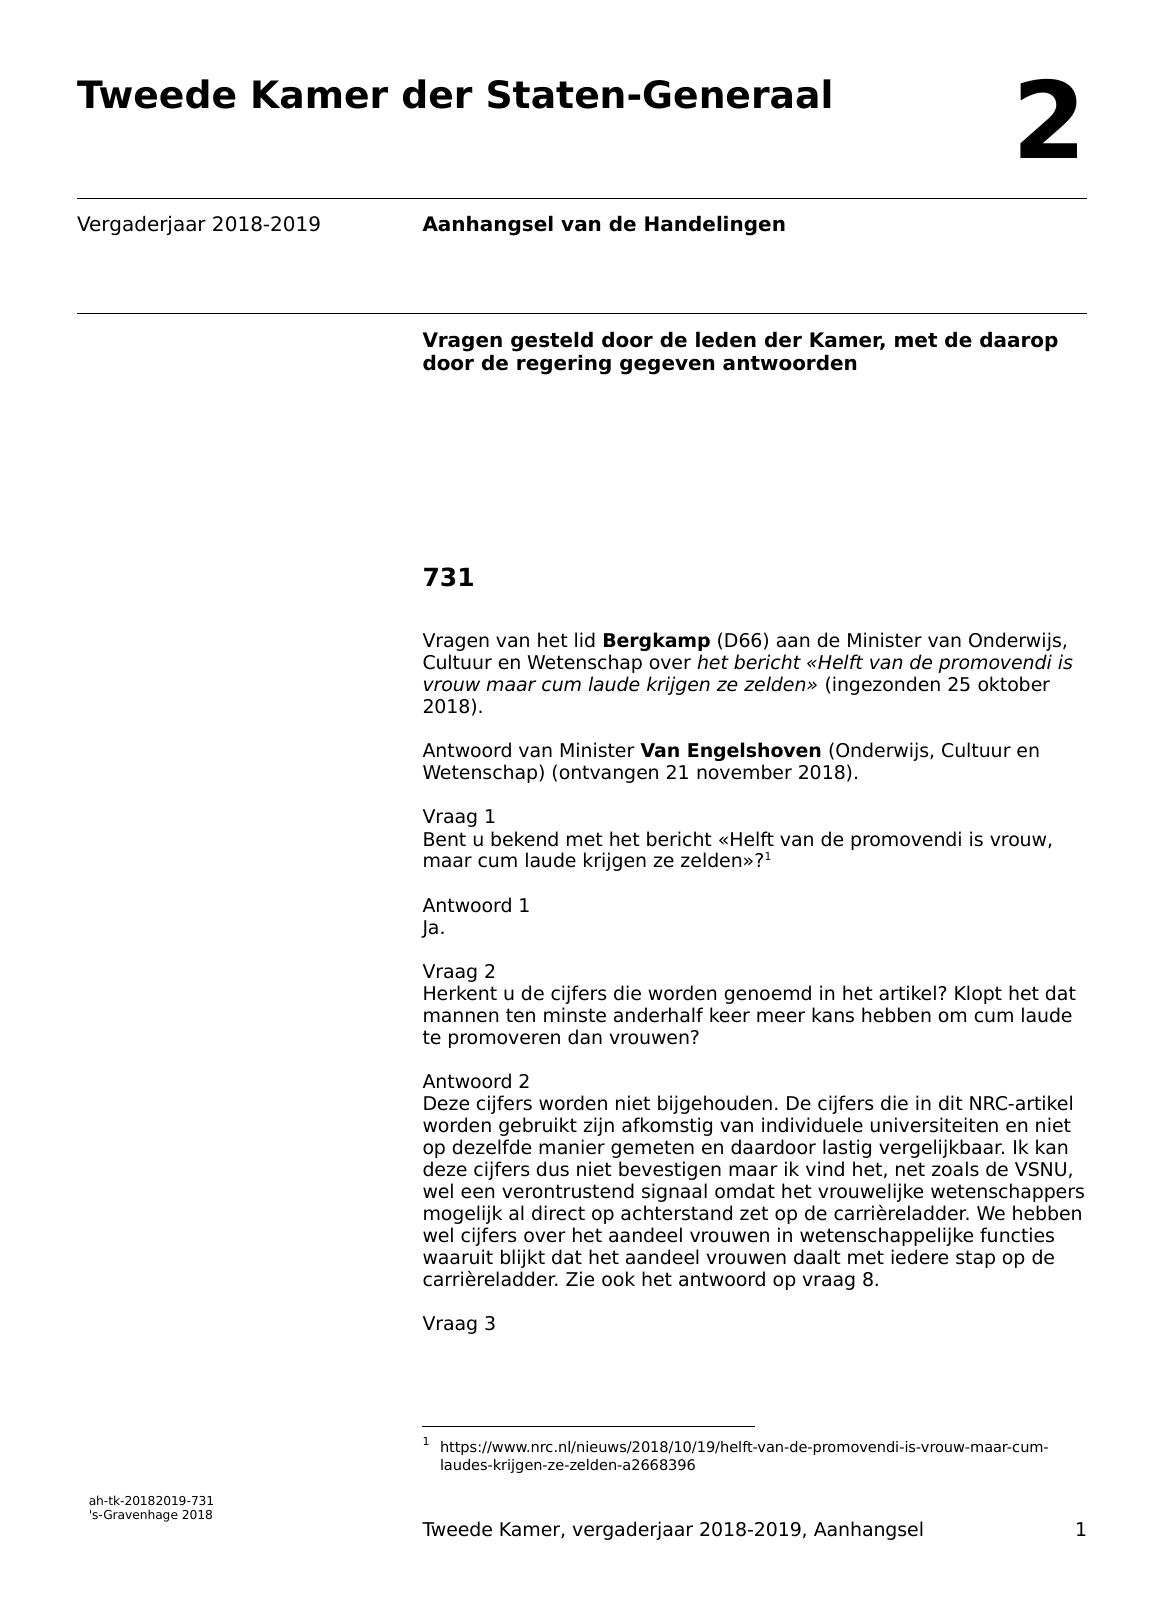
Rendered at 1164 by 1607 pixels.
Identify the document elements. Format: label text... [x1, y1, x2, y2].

text 731 [422, 563, 1087, 592]
text Vragen van het lid Bergkamp (D66) aan de Minister van Onderwijs, Cultuur en Wetenschap over het bericht «Helft van de promovendi is vrouw maar cum laude krijgen ze zelden» (ingezonden 25 oktober 2018). [422, 630, 1087, 718]
text Antwoord van Minister Van Engelshoven (Onderwijs, Cultuur en Wetenschap) (ontvangen 21 november 2018). [422, 740, 1087, 784]
table_cell Vragen gesteld door de leden der Kamer, met de daarop door de regering gegeven antwoorden [422, 314, 1087, 375]
table_header Tweede Kamer der Staten-Generaal [77, 59, 886, 198]
text Antwoord 2 [422, 1071, 1087, 1093]
text Deze cijfers worden niet bijgehouden. De cijfers die in dit NRC-artikel worden gebruikt zijn afkomstig van individuele universiteiten en niet op dezelfde manier gemeten en daardoor lastig vergelijkbaar. Ik kan deze cijfers dus niet bevestigen maar ik vind het, net zoals de VSNU, wel een verontrustend signaal omdat het vrouwelijke wetenschappers mogelijk al direct op achterstand zet op de carrièreladder. We hebben wel cijfers over het aandeel vrouwen in wetenschappelijke functies waaruit blijkt dat het aandeel vrouwen daalt met iedere stap op de carrièreladder. Zie ook het antwoord op vraag 8. [422, 1093, 1087, 1291]
text Vraag 1 [422, 806, 1087, 828]
table_cell Vergaderjaar 2018-2019 [77, 199, 422, 313]
text Vraag 3 [422, 1313, 1087, 1335]
text Herkent u de cijfers die worden genoemd in het artikel? Klopt het dat mannen ten minste anderhalf keer meer kans hebben om cum laude te promoveren dan vrouwen? [422, 983, 1087, 1049]
table_cell Aanhangsel van de Handelingen [422, 199, 1087, 313]
text Bent u bekend met het bericht «Helft van de promovendi is vrouw, maar cum laude krijgen ze zelden»? [422, 828, 1087, 872]
text Vraag 2 [422, 961, 1087, 983]
table_header 2 [886, 59, 1087, 198]
text Antwoord 1 [422, 894, 1087, 917]
text ah-tk-20182019-731 [88, 1494, 323, 1508]
text Ja. [422, 917, 1087, 938]
table_cell [77, 314, 422, 375]
text https://www.nrc.nl/nieuws/2018/10/19/helft-van-de-promovendi-is-vrouw-maar-cum-laudes-krijgen-ze-zelden-a2668396 [422, 1435, 1087, 1474]
text 's-Gravenhage 2018 [88, 1508, 323, 1522]
